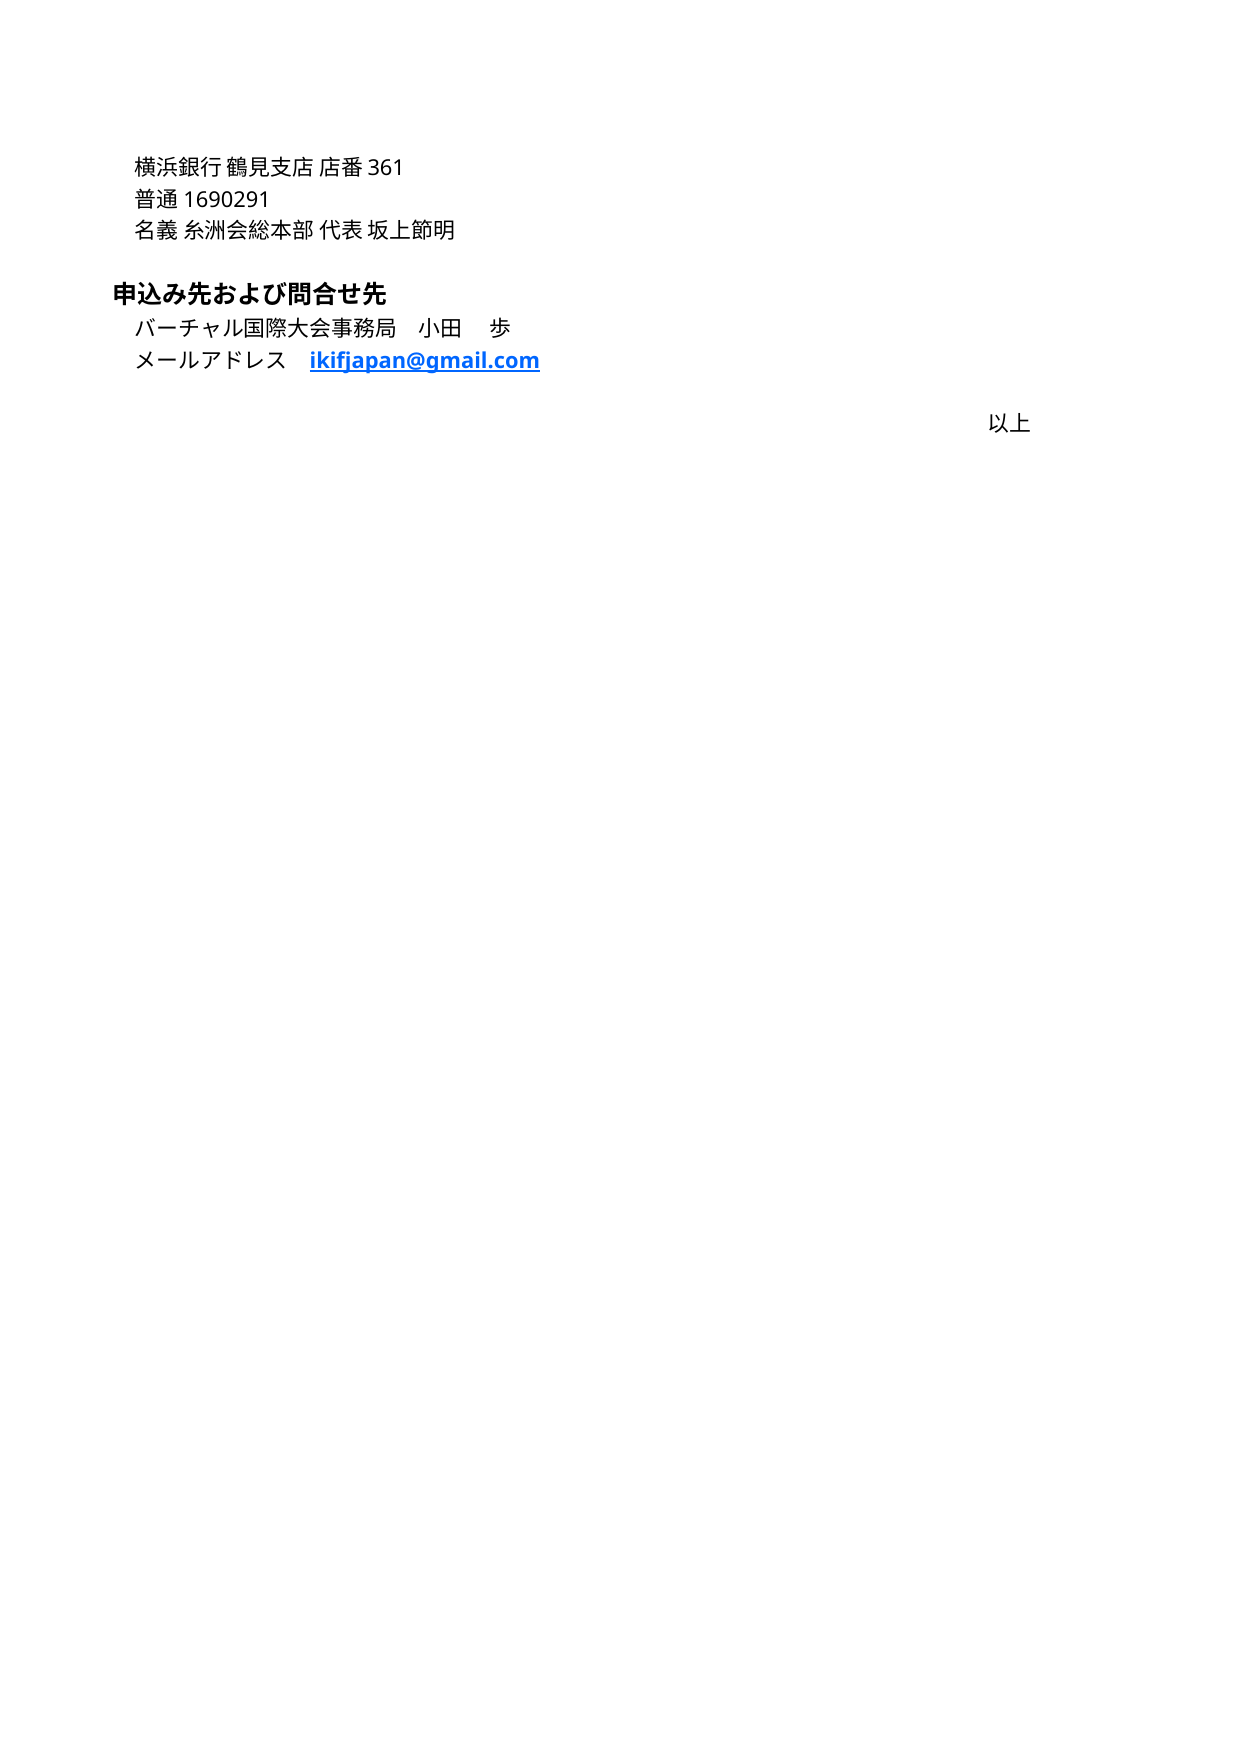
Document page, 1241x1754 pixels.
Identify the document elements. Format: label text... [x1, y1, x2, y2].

text 横浜銀行 鶴見支店 店番361 [112, 150, 1128, 182]
text 名義 糸洲会総本部 代表 坂上節明 [112, 213, 1128, 245]
text メールアドレス ikifjapan@gmail.com [112, 343, 1128, 375]
text 普通 1690291 [112, 182, 1128, 213]
text バーチャル国際大会事務局 小田 歩 [112, 311, 1128, 343]
text 以上 [112, 406, 1128, 438]
text 申込み先および問合せ先 [112, 275, 1128, 311]
